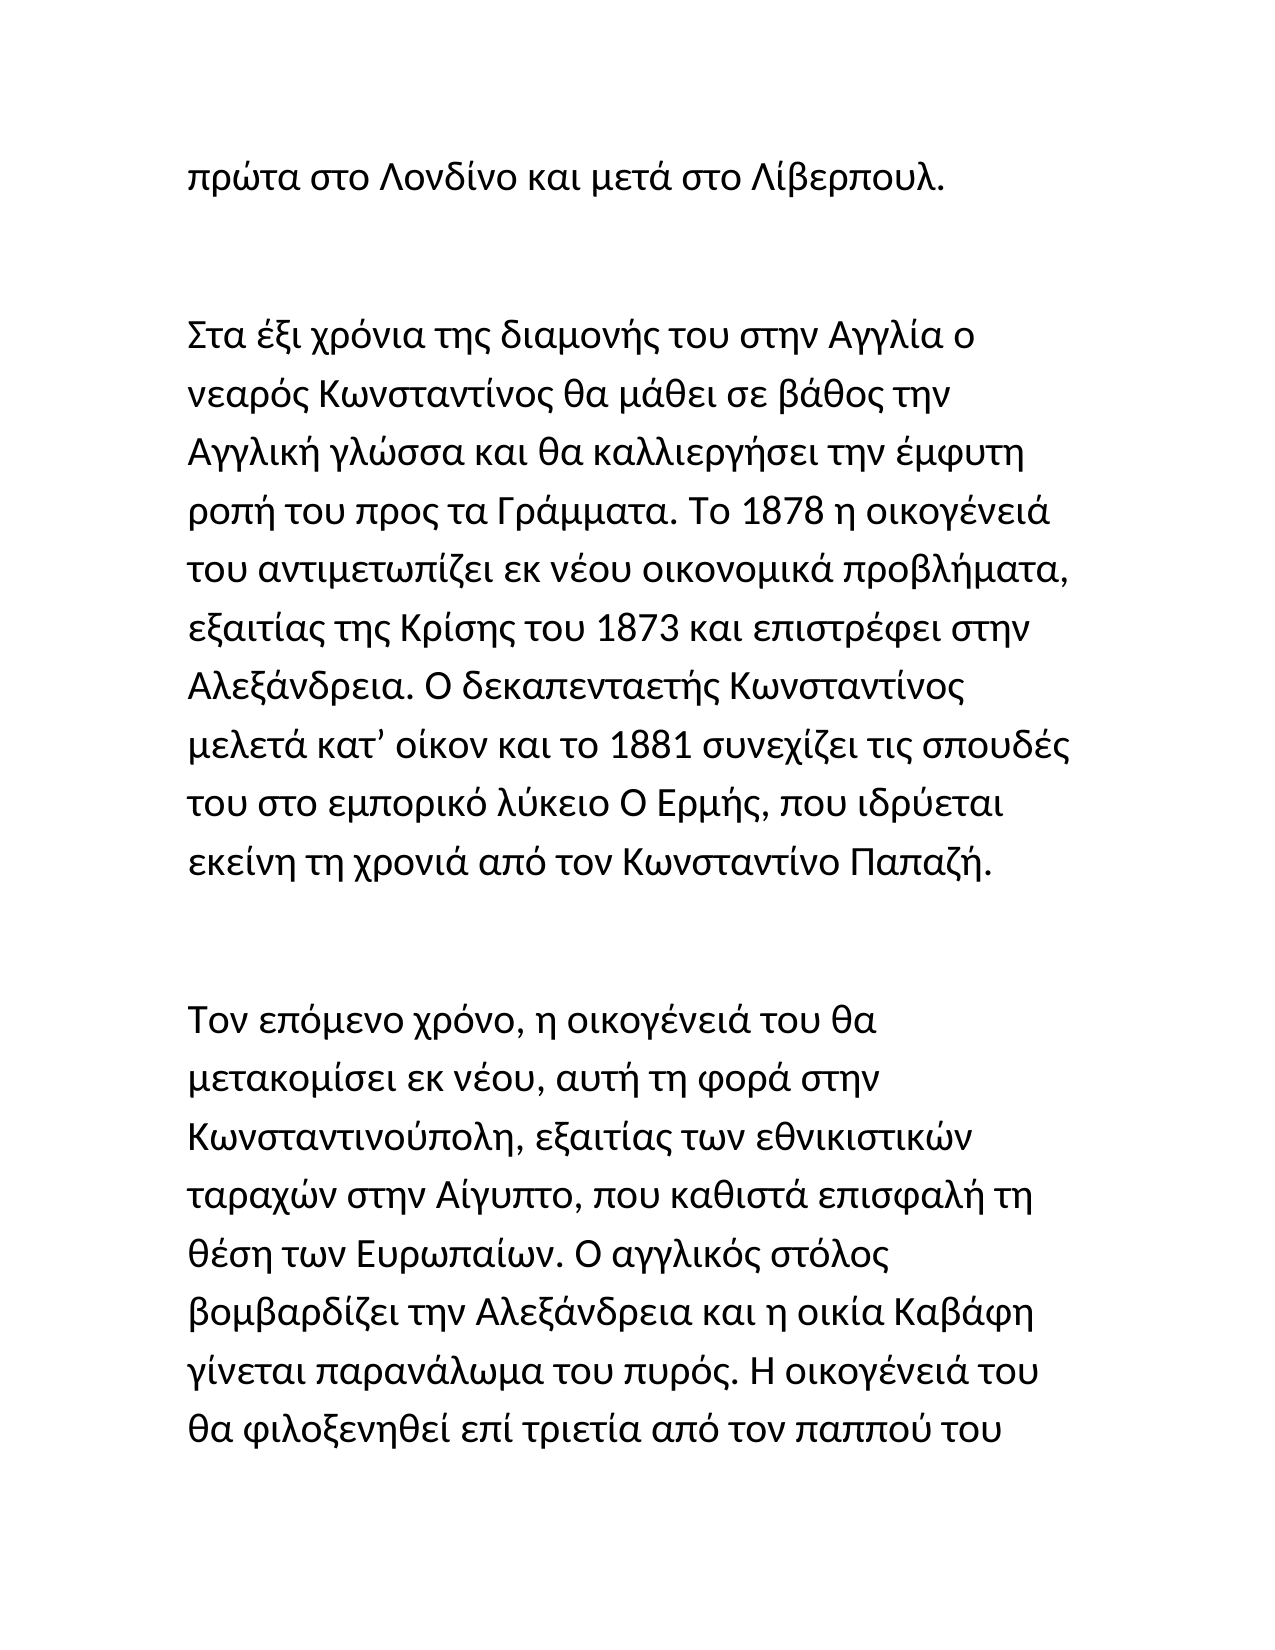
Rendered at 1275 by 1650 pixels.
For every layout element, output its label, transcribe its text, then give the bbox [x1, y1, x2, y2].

text Στα έξι χρόνια της διαμονής του στην Αγγλία ο νεαρός Κωνσταντίνος θα μάθει σε βάθος την Αγγλική γλώσσα και θα καλλιεργήσει την έμφυτη ροπή του προς τα Γράμματα. Το 1878 η οικογένειά του αντιμετωπίζει εκ νέου οικονομικά προβλήματα, εξαιτίας της Κρίσης του 1873 και επιστρέφει στην Αλεξάνδρεια. Ο δεκαπενταετής Κωνσταντίνος μελετά κατ’ οίκον και το 1881 συνεχίζει τις σπουδές του στο εμπορικό λύκειο Ο Ερμής, που ιδρύεται εκείνη τη χρονιά από τον Κωνσταντίνο Παπαζή. [187, 308, 1087, 885]
text Τον επόμενο χρόνο, η οικογένειά του θα μετακομίσει εκ νέου, αυτή τη φορά στην Κωνσταντινούπολη, εξαιτίας των εθνικιστικών ταραχών στην Αίγυπτο, που καθιστά επισφαλή τη θέση των Ευρωπαίων. Ο αγγλικός στόλος βομβαρδίζει την Αλεξάνδρεια και η οικία Καβάφη γίνεται παρανάλωμα του πυρός. Η οικογένειά του θα φιλοξενηθεί επί τριετία από τον παππού του [187, 993, 1087, 1453]
text πρώτα στο Λονδίνο και μετά στο Λίβερπουλ. [187, 150, 1087, 201]
